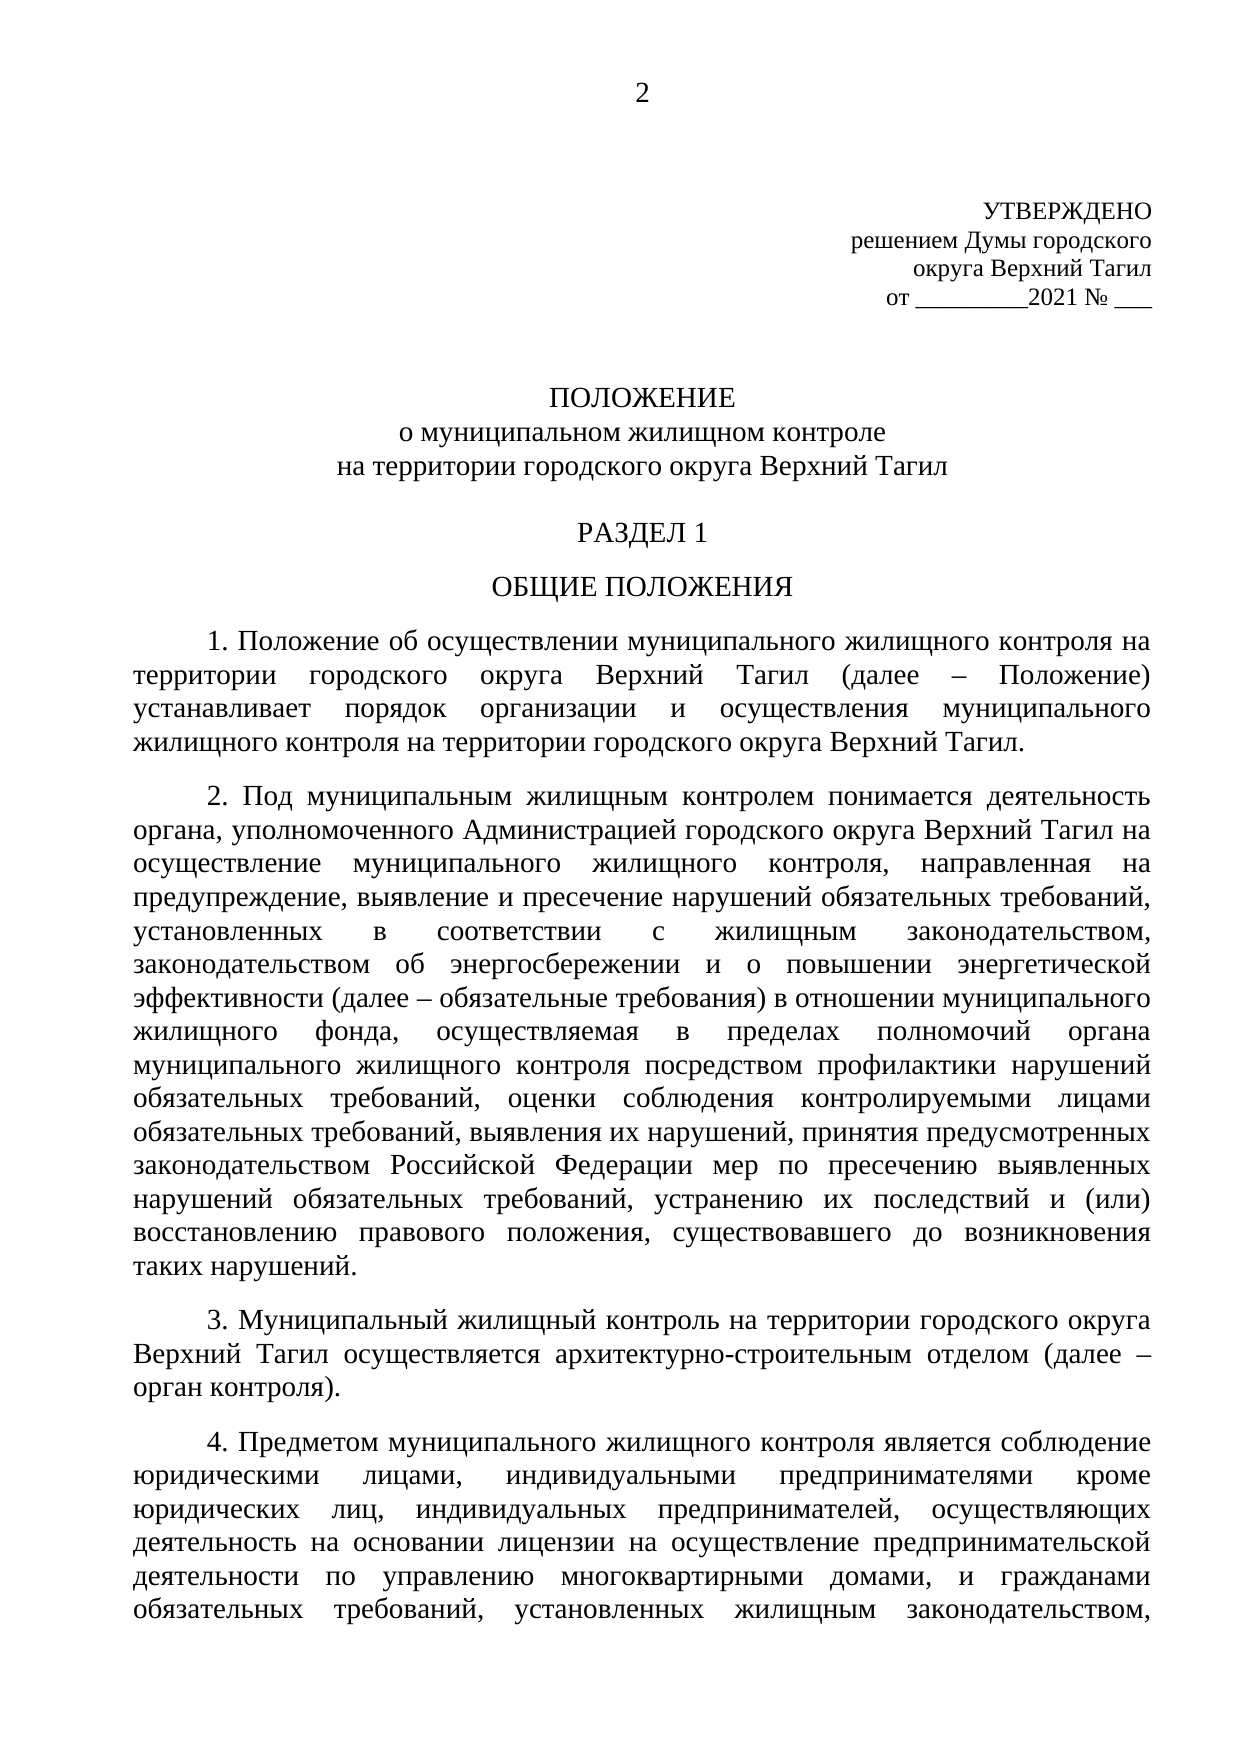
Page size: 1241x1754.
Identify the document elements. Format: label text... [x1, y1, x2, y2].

text 1. Положение об осуществлении муниципального жилищного контроля на территории городского округа Верхний Тагил (далее – Положение) устанавливает порядок организации и осуществления муниципального жилищного контроля на территории городского округа Верхний Тагил. [133, 623, 1152, 758]
text 3. Муниципальный жилищный контроль на территории городского округа Верхний Тагил осуществляется архитектурно-строительным отделом (далее – орган контроля). [133, 1302, 1152, 1403]
text РАЗДЕЛ 1 [133, 515, 1152, 548]
text УТВЕРЖДЕНО [133, 196, 1152, 225]
text решением Думы городского [133, 225, 1152, 253]
text 4. Предметом муниципального жилищного контроля является соблюдение юридическими лицами, индивидуальными предпринимателями кроме юридических лиц, индивидуальных предпринимателей, осуществляющих деятельность на основании лицензии на осуществление предпринимательской деятельности по управлению многоквартирными домами, и гражданами обязательных требований, установленных жилищным законодательством, [133, 1424, 1152, 1625]
text 2. Под муниципальным жилищным контролем понимается деятельность органа, уполномоченного Администрацией городского округа Верхний Тагил на осуществление муниципального жилищного контроля, направленная на предупреждение, выявление и пресечение нарушений обязательных требований, установленных в соответствии с жилищным законодательством, законодательством об энергосбережении и о повышении энергетической эффективности (далее – обязательные требования) в отношении муниципального жилищного фонда, осуществляемая в пределах полномочий органа муниципального жилищного контроля посредством профилактики нарушений обязательных требований, оценки соблюдения контролируемыми лицами обязательных требований, выявления их нарушений, принятия предусмотренных законодательством Российской Федерации мер по пресечению выявленных нарушений обязательных требований, устранению их последствий и (или) восстановлению правового положения, существовавшего до возникновения таких нарушений. [133, 778, 1152, 1282]
text на территории городского округа Верхний Тагил [133, 448, 1152, 481]
text ОБЩИЕ ПОЛОЖЕНИЯ [133, 569, 1152, 603]
text от _________2021 № ___ [133, 282, 1152, 311]
text о муниципальном жилищном контроле [133, 414, 1152, 448]
text округа Верхний Тагил [133, 253, 1152, 282]
text ПОЛОЖЕНИЕ [133, 381, 1152, 414]
